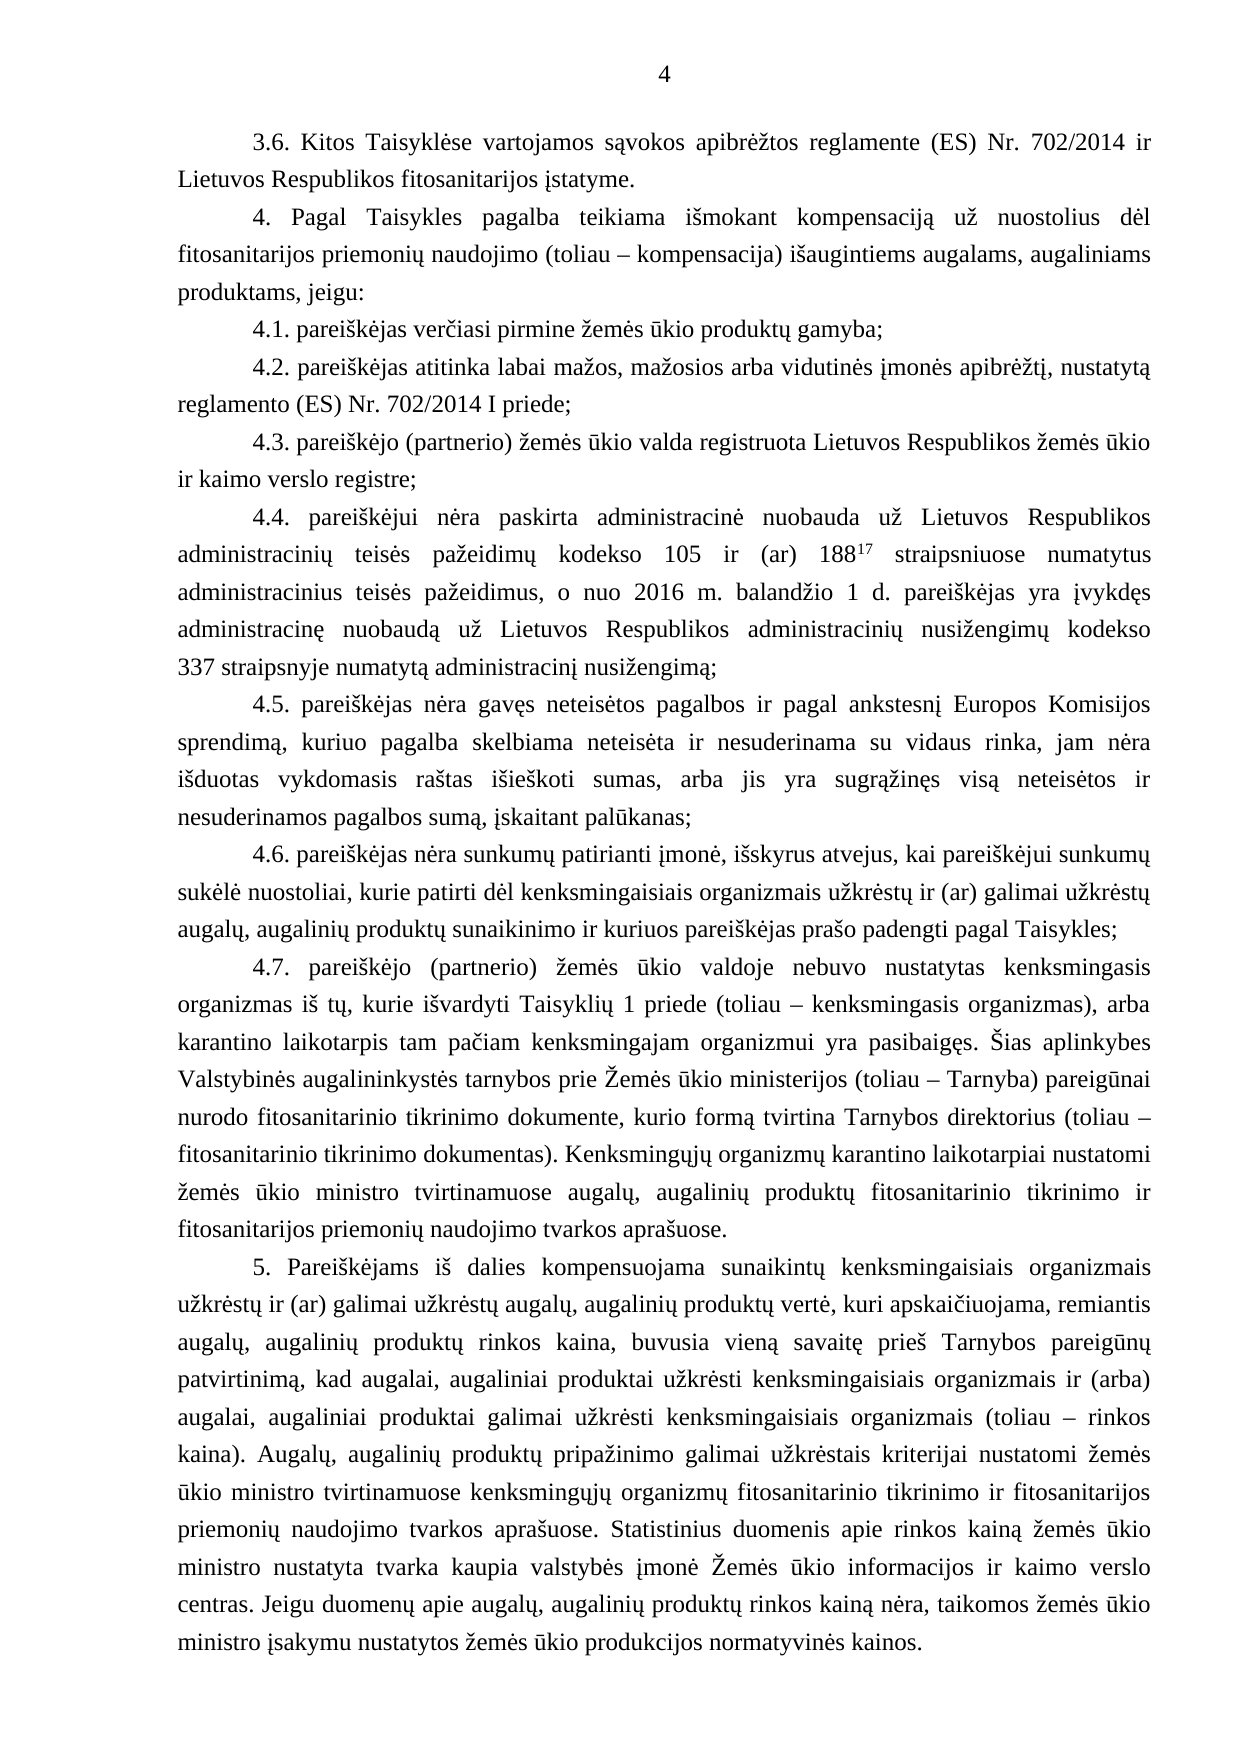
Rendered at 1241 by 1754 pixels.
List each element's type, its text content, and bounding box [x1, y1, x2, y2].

text 4.2. pareiškėjas atitinka labai mažos, mažosios arba vidutinės įmonės apibrėžtį, nustatytą reglamento (ES) Nr. 702/2014 I priede; [177, 343, 1152, 418]
text 4.5. pareiškėjas nėra gavęs neteisėtos pagalbos ir pagal ankstesnį Europos Komisijos sprendimą, kuriuo pagalba skelbiama neteisėta ir nesuderinama su vidaus rinka, jam nėra išduotas vykdomasis raštas išieškoti sumas, arba jis yra sugrąžinęs visą neteisėtos ir nesuderinamos pagalbos sumą, įskaitant palūkanas; [177, 681, 1152, 831]
text 4.3. pareiškėjo (partnerio) žemės ūkio valda registruota Lietuvos Respublikos žemės ūkio ir kaimo verslo registre; [177, 418, 1152, 493]
text 4. Pagal Taisykles pagalba teikiama išmokant kompensaciją už nuostolius dėl fitosanitarijos priemonių naudojimo (toliau – kompensacija) išaugintiems augalams, augaliniams produktams, jeigu: [177, 193, 1152, 306]
text 5. Pareiškėjams iš dalies kompensuojama sunaikintų kenksmingaisiais organizmais užkrėstų ir (ar) galimai užkrėstų augalų, augalinių produktų vertė, kuri apskaičiuojama, remiantis augalų, augalinių produktų rinkos kaina, buvusia vieną savaitę prieš Tarnybos pareigūnų patvirtinimą, kad augalai, augaliniai produktai užkrėsti kenksmingaisiais organizmais ir (arba) augalai, augaliniai produktai galimai užkrėsti kenksmingaisiais organizmais (toliau – rinkos kaina). Augalų, augalinių produktų pripažinimo galimai užkrėstais kriterijai nustatomi žemės ūkio ministro tvirtinamuose kenksmingųjų organizmų fitosanitarinio tikrinimo ir fitosanitarijos priemonių naudojimo tvarkos aprašuose. Statistinius duomenis apie rinkos kainą žemės ūkio ministro nustatyta tvarka kaupia valstybės įmonė Žemės ūkio informacijos ir kaimo verslo centras. Jeigu duomenų apie augalų, augalinių produktų rinkos kainą nėra, taikomos žemės ūkio ministro įsakymu nustatytos žemės ūkio produkcijos normatyvinės kainos. [177, 1243, 1152, 1656]
text 4.6. pareiškėjas nėra sunkumų patirianti įmonė, išskyrus atvejus, kai pareiškėjui sunkumų sukėlė nuostoliai, kurie patirti dėl kenksmingaisiais organizmais užkrėstų ir (ar) galimai užkrėstų augalų, augalinių produktų sunaikinimo ir kuriuos pareiškėjas prašo padengti pagal Taisykles; [177, 831, 1152, 943]
text 4.4. pareiškėjui nėra paskirta administracinė nuobauda už Lietuvos Respublikos administracinių teisės pažeidimų kodekso 105 ir (ar) 18817 straipsniuose numatytus administracinius teisės pažeidimus, o nuo 2016 m. balandžio 1 d. pareiškėjas yra įvykdęs administracinę nuobaudą už Lietuvos Respublikos administracinių nusižengimų kodekso 337 straipsnyje numatytą administracinį nusižengimą; [177, 493, 1152, 681]
text 3.6. Kitos Taisyklėse vartojamos sąvokos apibrėžtos reglamente (ES) Nr. 702/2014 ir Lietuvos Respublikos fitosanitarijos įstatyme. [177, 118, 1152, 193]
text 4.7. pareiškėjo (partnerio) žemės ūkio valdoje nebuvo nustatytas kenksmingasis organizmas iš tų, kurie išvardyti Taisyklių 1 priede (toliau – kenksmingasis organizmas), arba karantino laikotarpis tam pačiam kenksmingajam organizmui yra pasibaigęs. Šias aplinkybes Valstybinės augalininkystės tarnybos prie Žemės ūkio ministerijos (toliau – Tarnyba) pareigūnai nurodo fitosanitarinio tikrinimo dokumente, kurio formą tvirtina Tarnybos direktorius (toliau – fitosanitarinio tikrinimo dokumentas). Kenksmingųjų organizmų karantino laikotarpiai nustatomi žemės ūkio ministro tvirtinamuose augalų, augalinių produktų fitosanitarinio tikrinimo ir fitosanitarijos priemonių naudojimo tvarkos aprašuose. [177, 943, 1152, 1243]
text 4.1. pareiškėjas verčiasi pirmine žemės ūkio produktų gamyba; [177, 306, 1152, 343]
